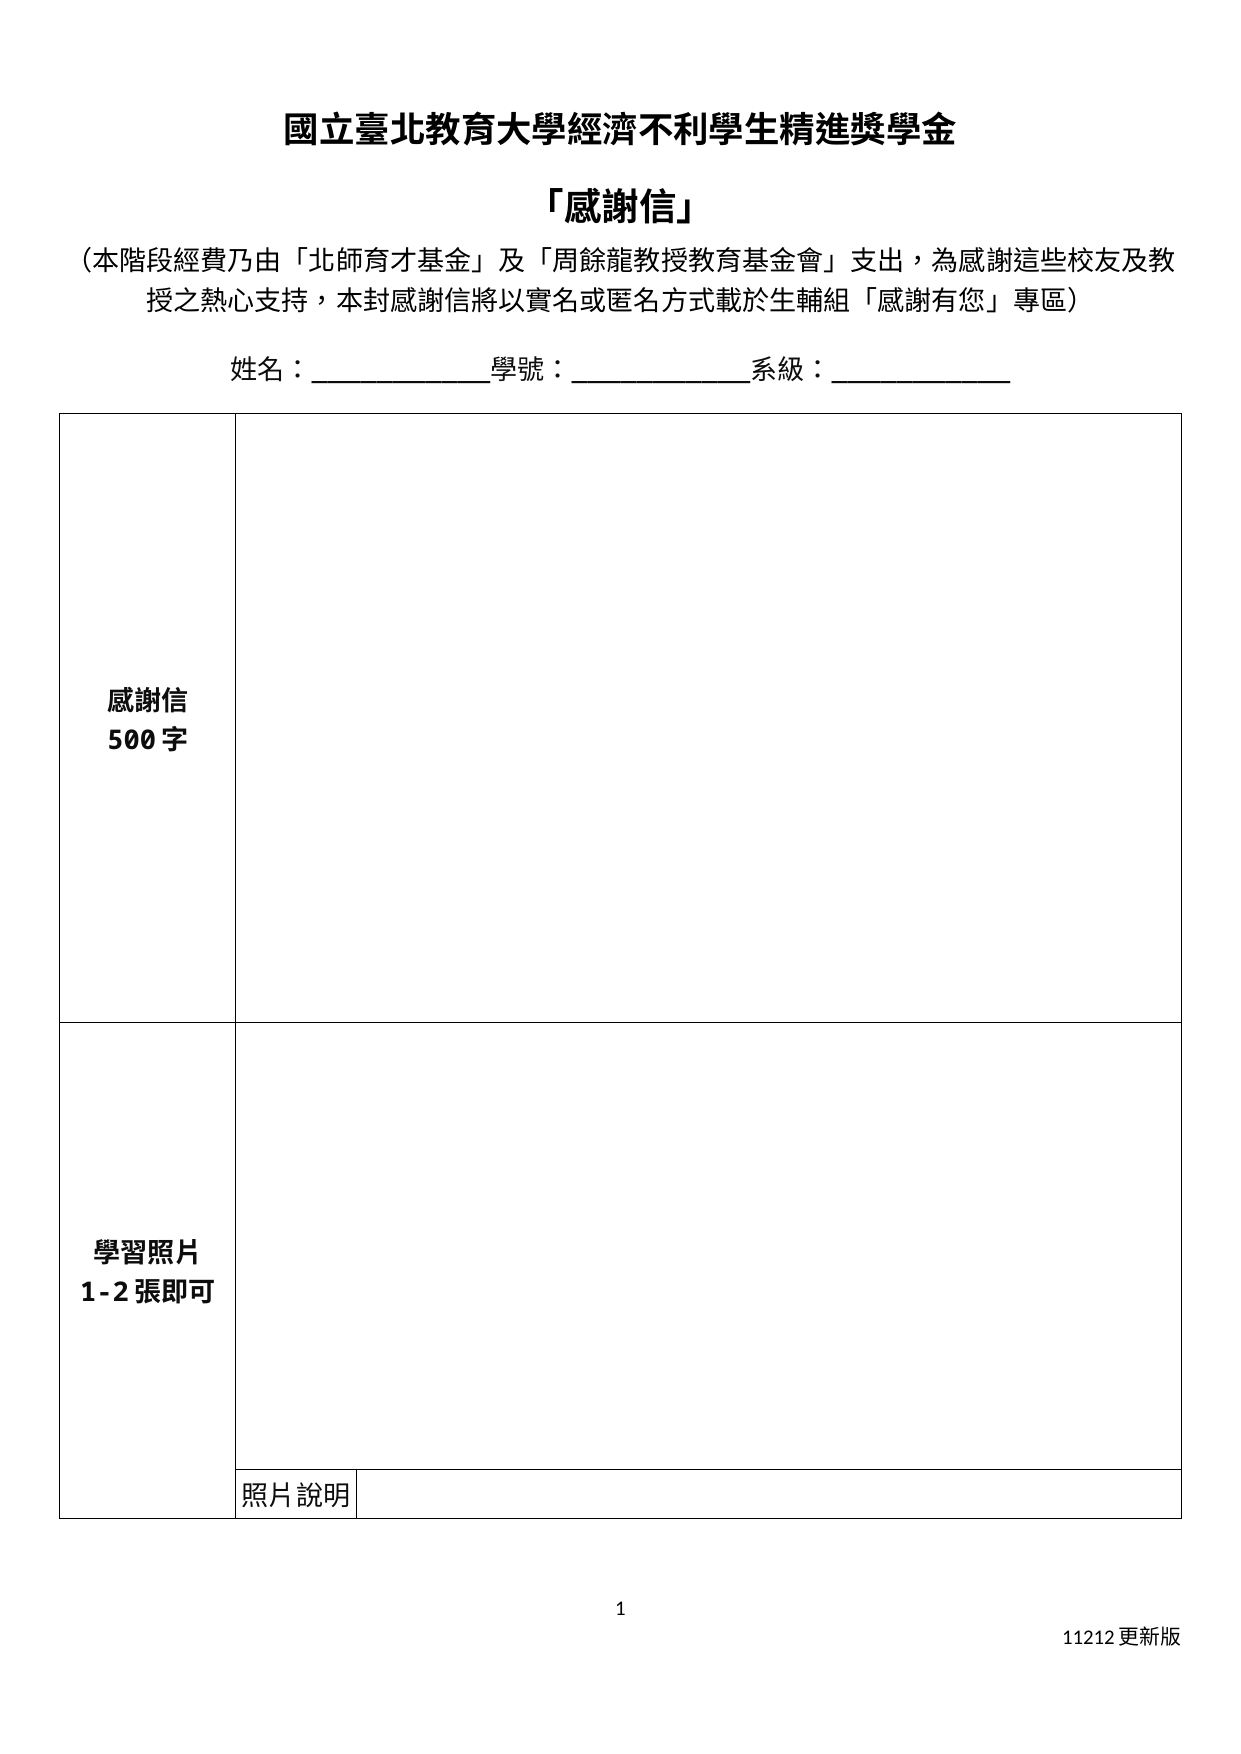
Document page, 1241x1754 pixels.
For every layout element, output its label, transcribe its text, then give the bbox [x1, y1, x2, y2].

table_header 感謝信 500字 [60, 414, 235, 1022]
text 「感謝信」 [59, 162, 1181, 224]
table_header [236, 414, 1181, 1022]
table_cell [357, 1470, 1181, 1518]
table_cell 照片說明 [236, 1470, 356, 1518]
text 國立臺北教育大學經濟不利學生精進獎學金 [59, 85, 1181, 147]
table_cell [236, 1023, 1181, 1468]
text （本階段經費乃由「北師育才基金」及「周餘龍教授教育基金會」支出，為感謝這些校友及教授之熱心支持，本封感謝信將以實名或匿名方式載於生輔組「感謝有您」專區） [59, 239, 1181, 318]
table_cell 學習照片 1-2張即可 [60, 1023, 235, 1518]
text 姓名：___________學號：___________系級：___________ [59, 318, 1181, 388]
